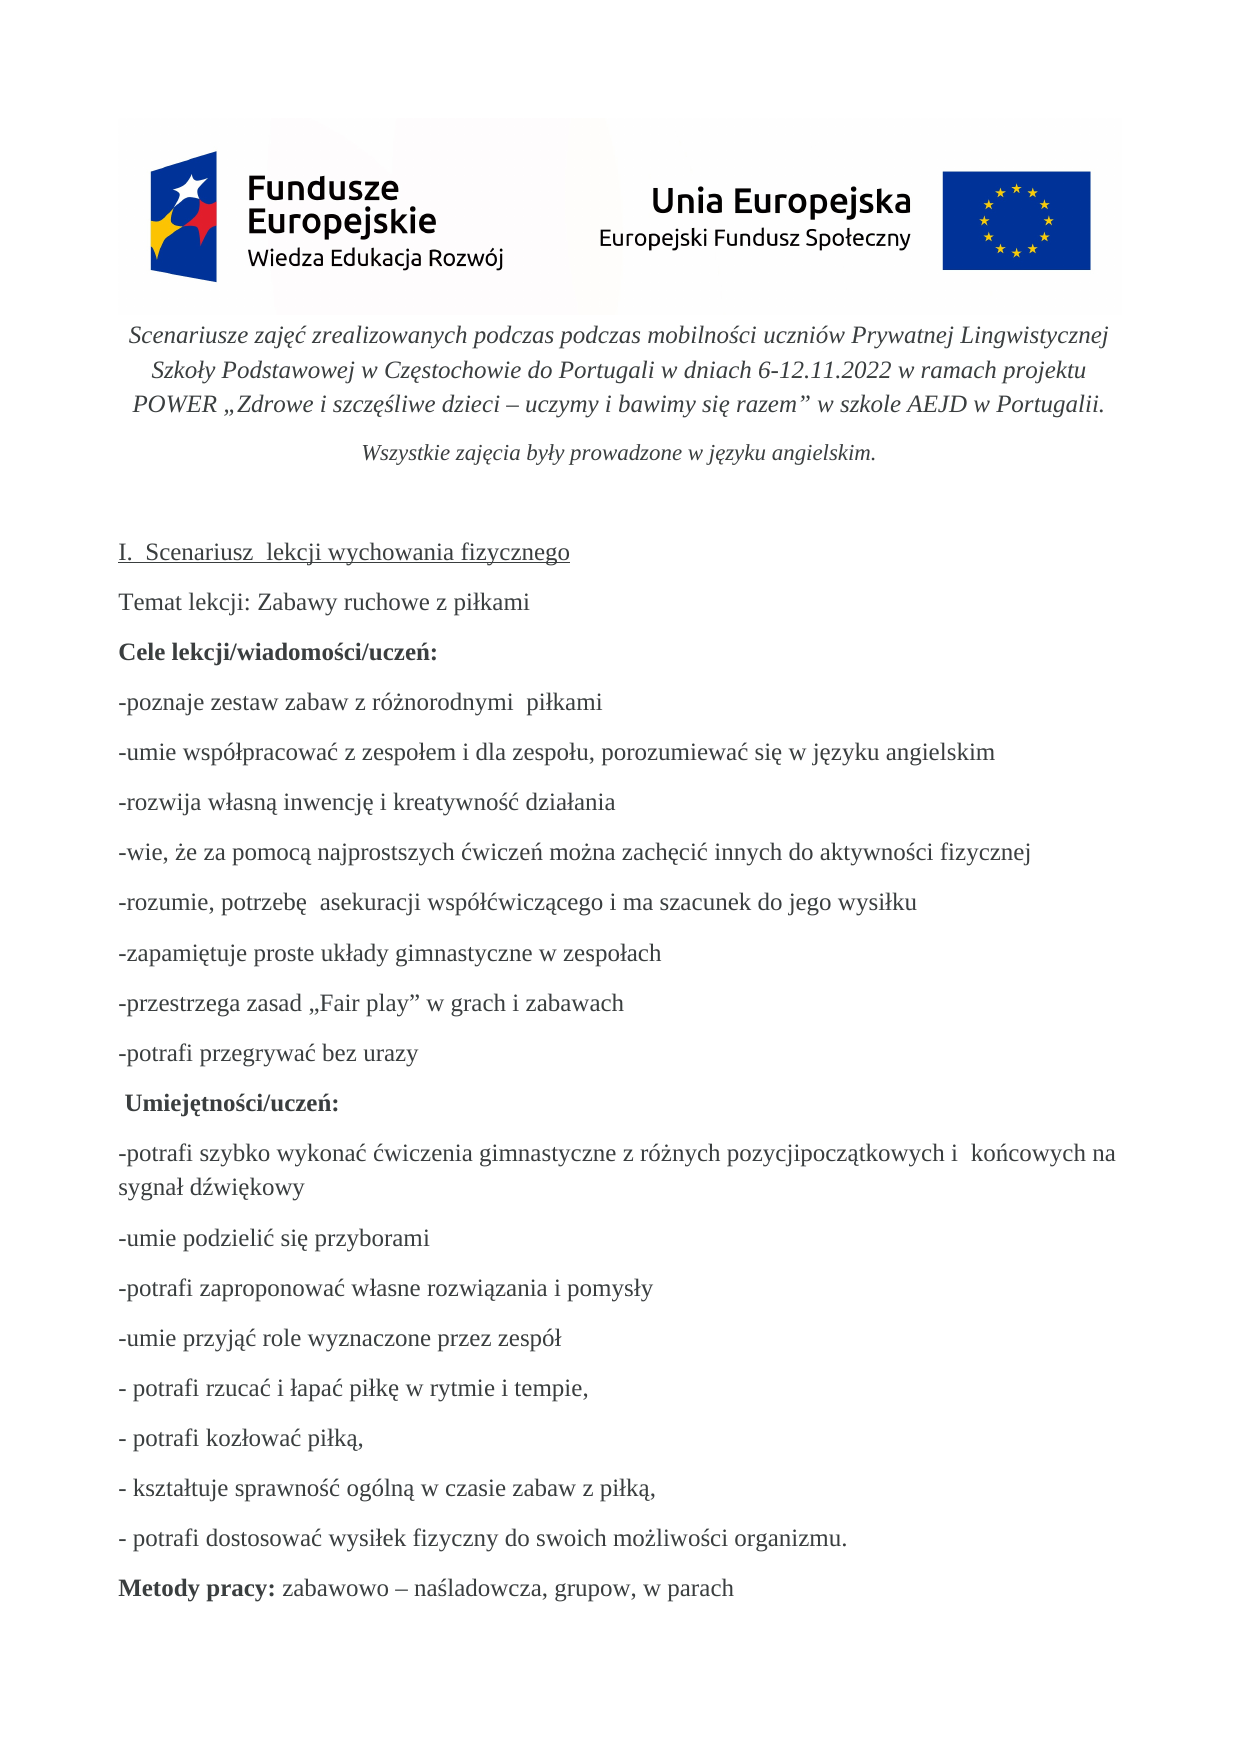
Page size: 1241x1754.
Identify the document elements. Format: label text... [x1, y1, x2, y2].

text Metody pracy: zabawowo – naśladowcza, grupow, w parach [118, 1573, 1122, 1602]
text Scenariusze zajęć zrealizowanych podczas podczas mobilności uczniów Prywatnej Lingwistycznej Szkoły Podstawowej w Częstochowie do Portugali w dniach 6-12.11.2022 w ramach projektu POWER „Zdrowe i szczęśliwe dzieci – uczymy i bawimy się razem” w szkole AEJD w Portugalii. [118, 315, 1122, 418]
text -potrafi szybko wykonać ćwiczenia gimnastyczne z różnych pozycjipoczątkowych i końcowych na sygnał dźwiękowy [118, 1138, 1122, 1201]
text - kształtuje sprawność ogólną w czasie zabaw z piłką, [118, 1473, 1122, 1502]
text -umie podzielić się przyborami [118, 1223, 1122, 1251]
text -umie przyjąć role wyznaczone przez zespół [118, 1323, 1122, 1352]
text -umie współpracować z zespołem i dla zespołu, porozumiewać się w języku angielskim [118, 737, 1122, 766]
text Umiejętności/uczeń: [118, 1088, 1122, 1117]
text -rozumie, potrzebę asekuracji współćwiczącego i ma szacunek do jego wysiłku [118, 887, 1122, 916]
text -zapamiętuje proste układy gimnastyczne w zespołach [118, 938, 1122, 966]
text -potrafi przegrywać bez urazy [118, 1038, 1122, 1067]
text - potrafi rzucać i łapać piłkę w rytmie i tempie, [118, 1373, 1122, 1402]
text Temat lekcji: Zabawy ruchowe z piłkami [118, 587, 1122, 616]
text -rozwija własną inwencję i kreatywność działania [118, 787, 1122, 816]
text - potrafi dostosować wysiłek fizyczny do swoich możliwości organizmu. [118, 1523, 1122, 1552]
text Wszystkie zajęcia były prowadzone w języku angielskim. [118, 439, 1122, 466]
text - potrafi kozłować piłką, [118, 1423, 1122, 1452]
picture [118, 118, 1123, 315]
text I. Scenariusz lekcji wychowania fizycznego [118, 537, 1122, 566]
text Cele lekcji/wiadomości/uczeń: [118, 637, 1122, 666]
text -potrafi zaproponować własne rozwiązania i pomysły [118, 1273, 1122, 1301]
text -poznaje zestaw zabaw z różnorodnymi piłkami [118, 687, 1122, 716]
text -przestrzega zasad „Fair play” w grach i zabawach [118, 988, 1122, 1016]
text -wie, że za pomocą najprostszych ćwiczeń można zachęcić innych do aktywności fizycznej [118, 837, 1122, 866]
